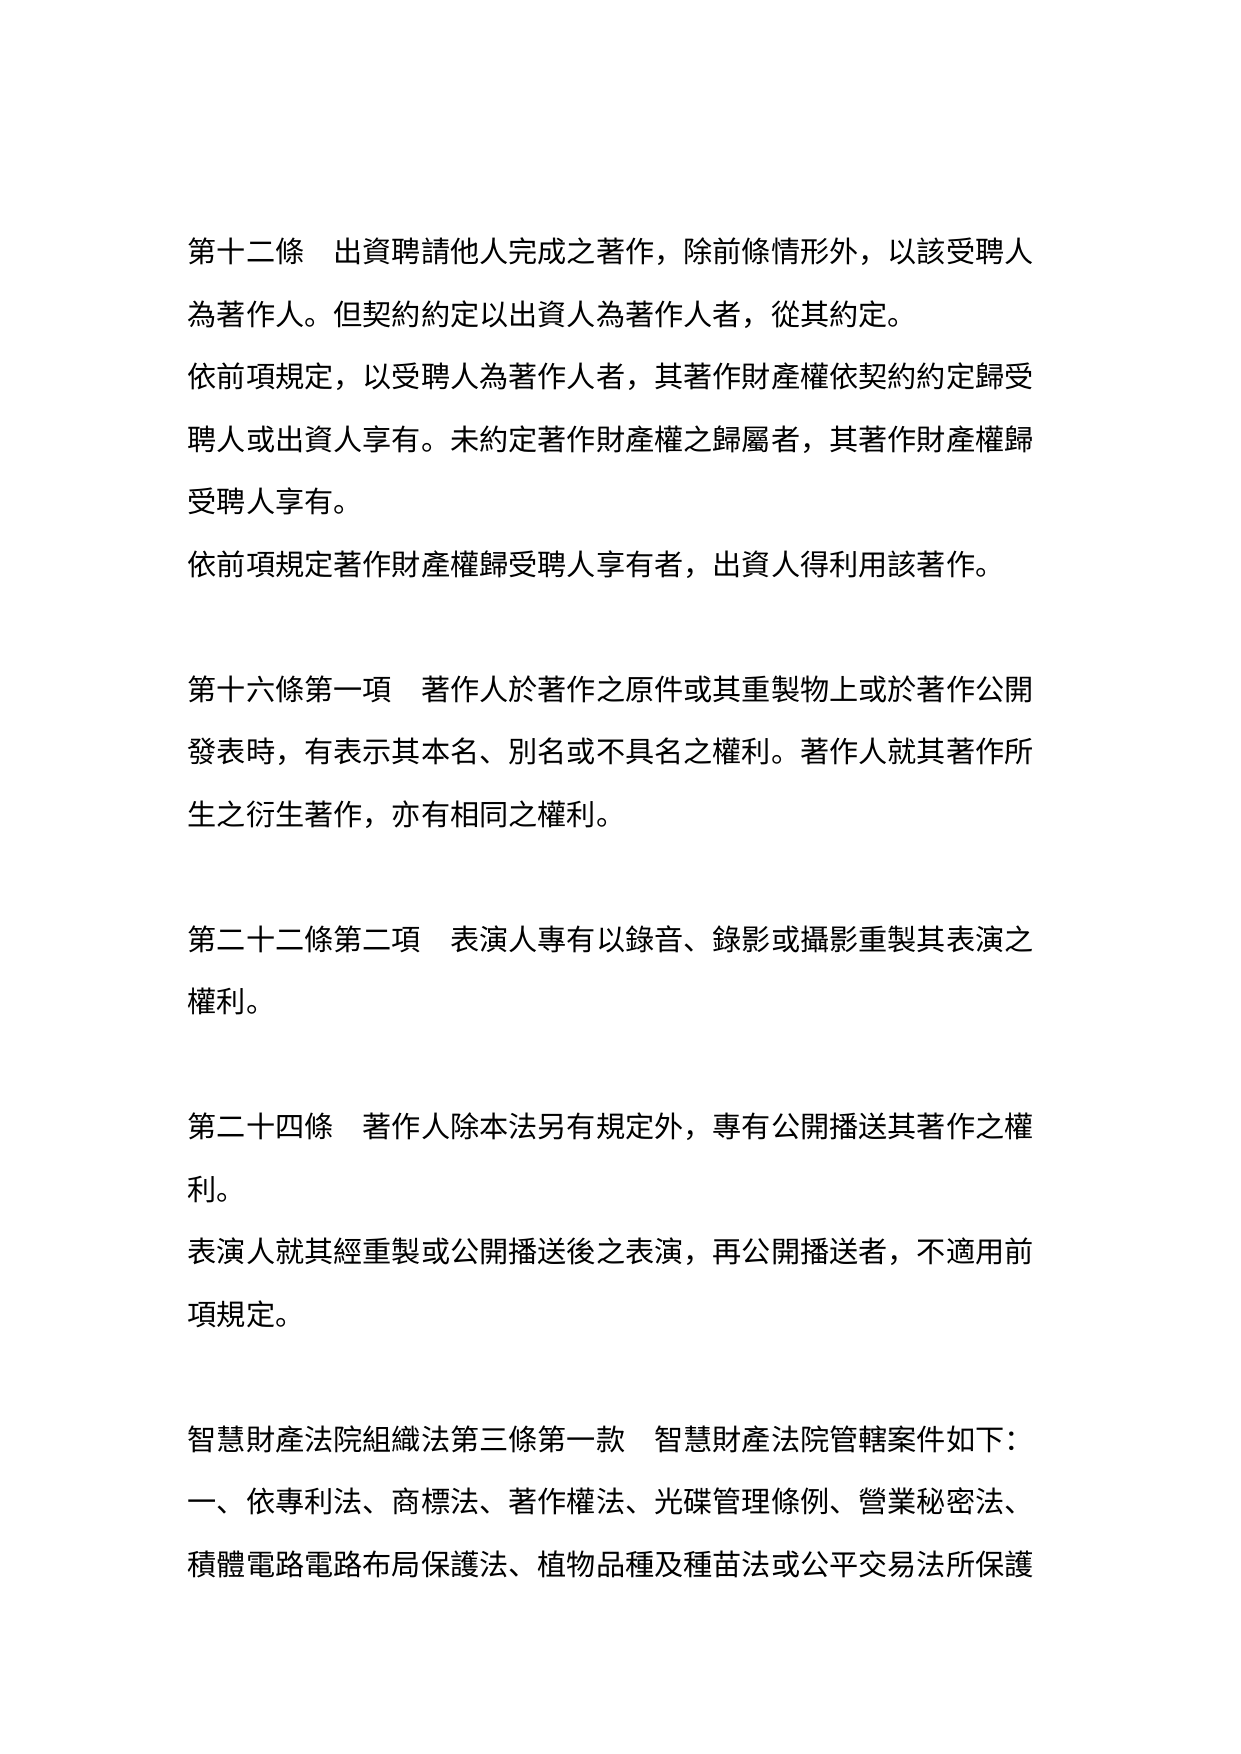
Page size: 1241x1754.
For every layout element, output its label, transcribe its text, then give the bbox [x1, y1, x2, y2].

text 表演人就其經重製或公開播送後之表演，再公開播送者，不適用前項規定。 [187, 1212, 1053, 1337]
text 第十六條第一項 著作人於著作之原件或其重製物上或於著作公開發表時，有表示其本名、別名或不具名之權利。著作人就其著作所生之衍生著作，亦有相同之權利。 [187, 650, 1053, 837]
text 第二十四條 著作人除本法另有規定外，專有公開播送其著作之權利。 [187, 1087, 1053, 1212]
text 第十二條 出資聘請他人完成之著作，除前條情形外，以該受聘人為著作人。但契約約定以出資人為著作人者，從其約定。 [187, 212, 1053, 337]
text 依前項規定，以受聘人為著作人者，其著作財產權依契約約定歸受聘人或出資人享有。未約定著作財產權之歸屬者，其著作財產權歸受聘人享有。 [187, 337, 1053, 525]
text 智慧財產法院組織法第三條第一款 智慧財產法院管轄案件如下：一、依專利法、商標法、著作權法、光碟管理條例、營業秘密法、積體電路電路布局保護法、植物品種及種苗法或公平交易法所保護 [187, 1400, 1053, 1587]
text 依前項規定著作財產權歸受聘人享有者，出資人得利用該著作。 [187, 525, 1053, 587]
text 第二十二條第二項 表演人專有以錄音、錄影或攝影重製其表演之權利。 [187, 900, 1053, 1025]
